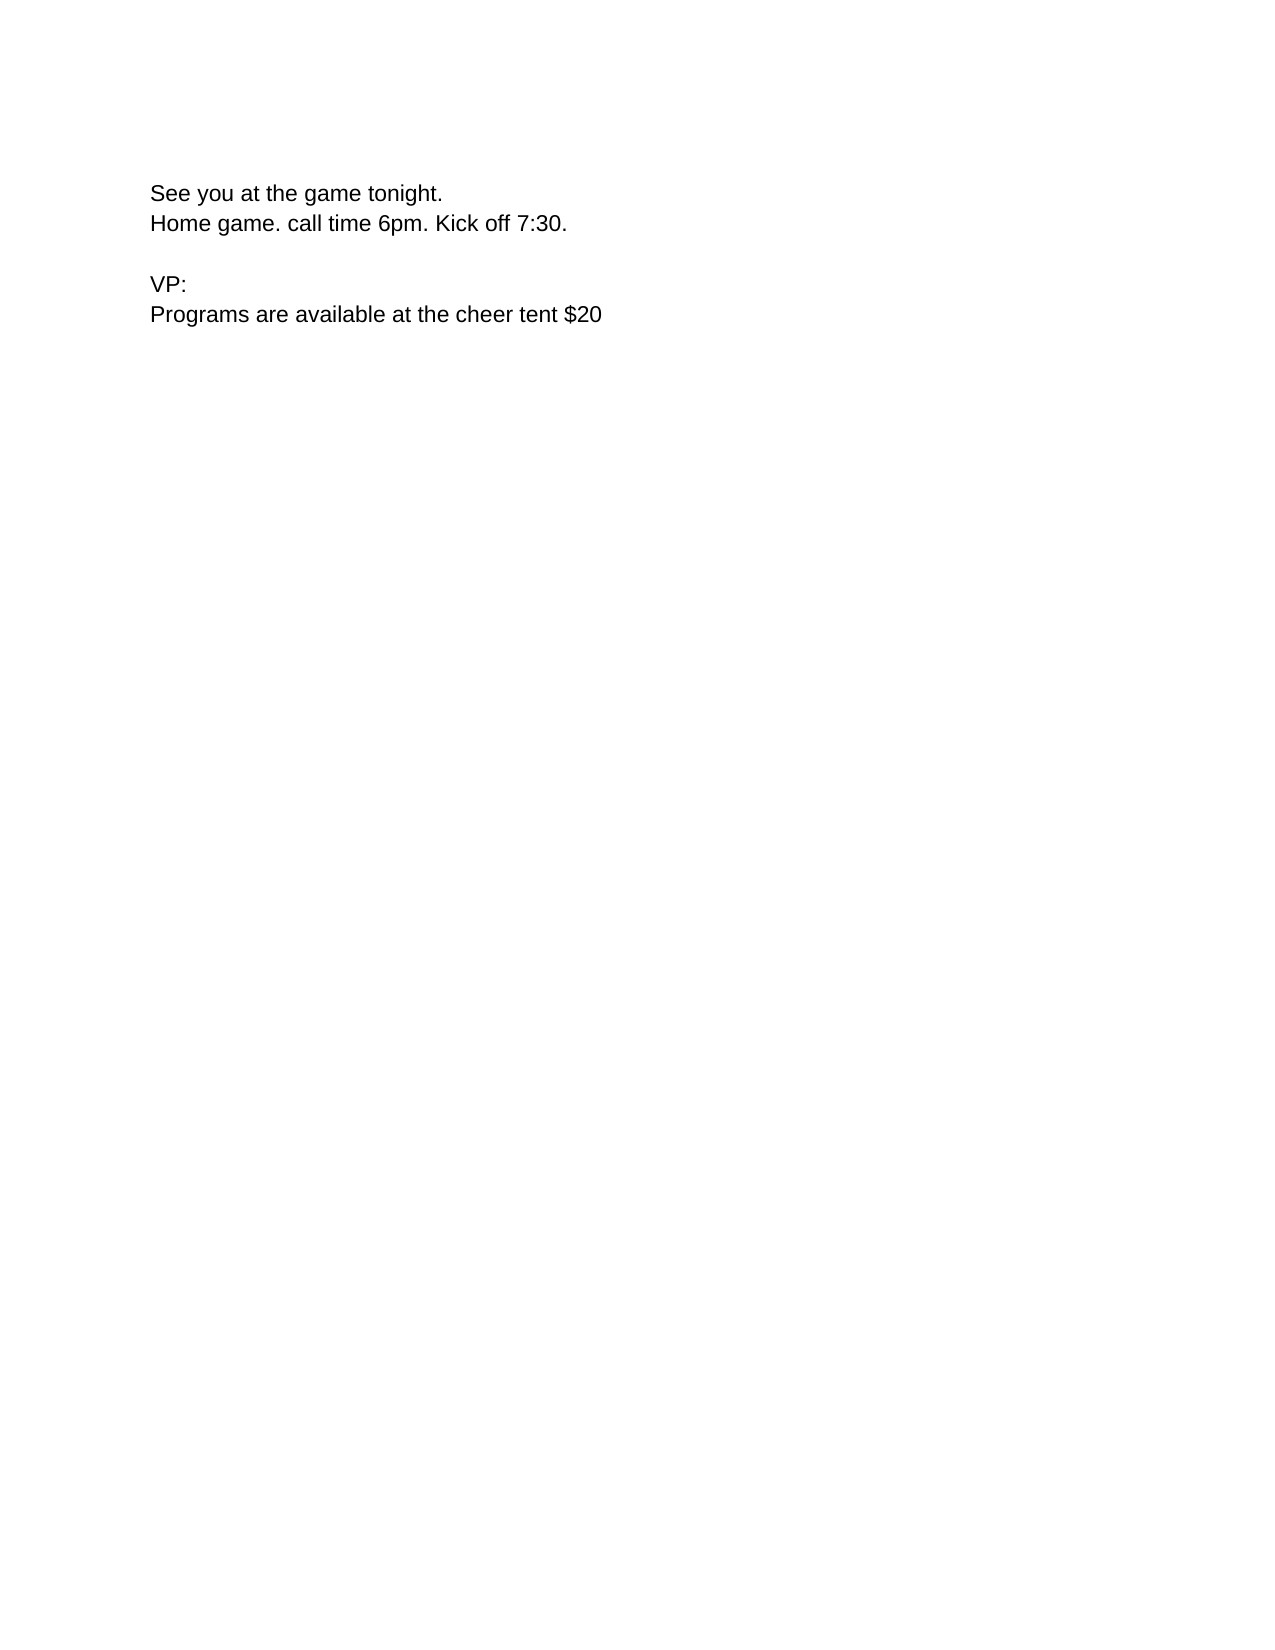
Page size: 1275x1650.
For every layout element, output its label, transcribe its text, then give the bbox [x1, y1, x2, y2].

text See you at the game tonight. [150, 180, 1125, 207]
text Home game. call time 6pm. Kick off 7:30. [150, 210, 1125, 237]
text Programs are available at the cheer tent $20 [150, 301, 1125, 327]
text VP: [150, 271, 1125, 297]
